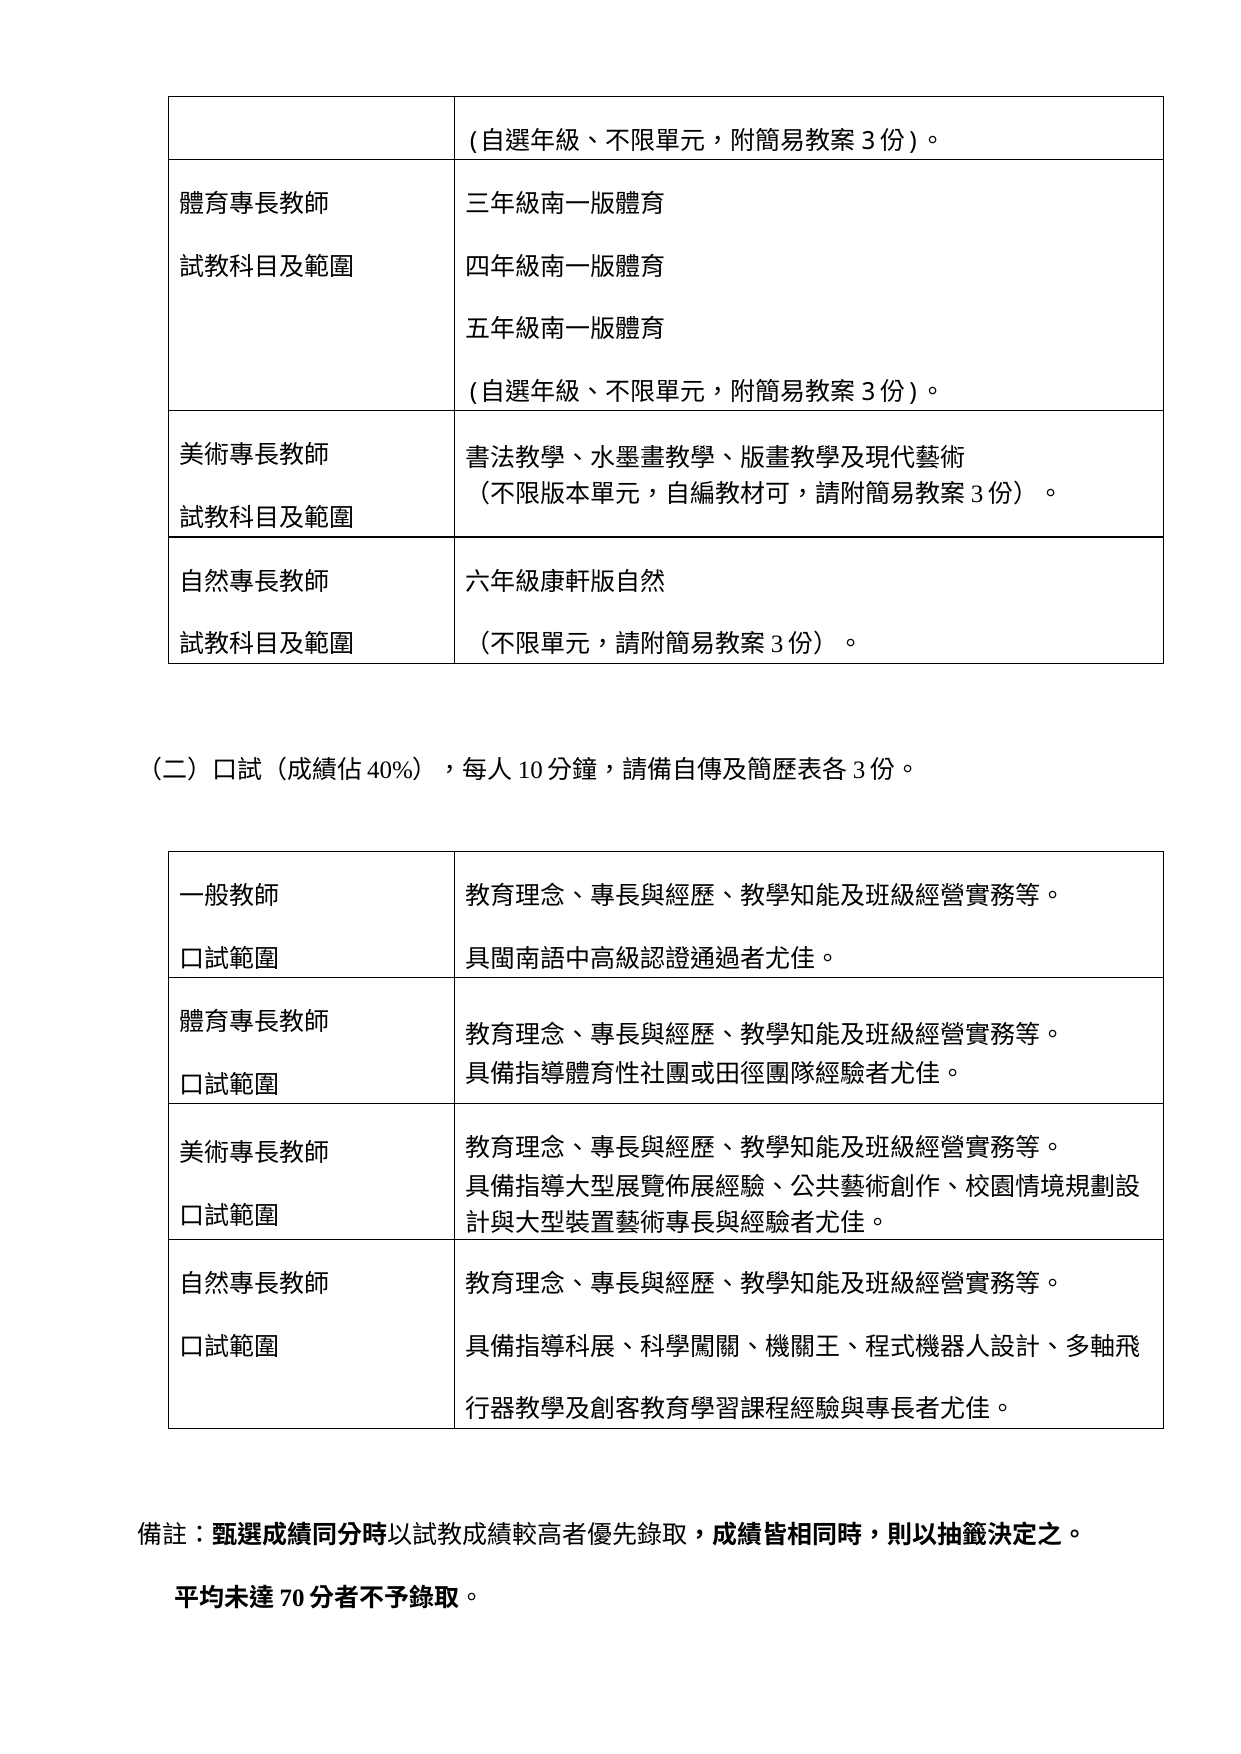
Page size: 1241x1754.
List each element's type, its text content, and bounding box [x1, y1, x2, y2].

table_cell 書法教學、水墨畫教學、版畫教學及現代藝術 （不限版本單元，自編教材可，請附簡易教案3份）。 [455, 411, 1163, 536]
table_cell 美術專長教師 口試範圍 [169, 1104, 454, 1239]
table_cell 體育專長教師 試教科目及範圍 [169, 160, 454, 410]
table_cell 教育理念、專長與經歷、教學知能及班級經營實務等。 具備指導大型展覽佈展經驗、公共藝術創作、校園情境規劃設計與大型裝置藝術專長與經驗者尤佳。 [455, 1104, 1163, 1239]
table_cell 教育理念、專長與經歷、教學知能及班級經營實務等。 具備指導體育性社團或田徑團隊經驗者尤佳。 [455, 978, 1163, 1103]
table_cell 三年級南一版體育 四年級南一版體育 五年級南一版體育 (自選年級、不限單元，附簡易教案3份)。 [455, 160, 1163, 410]
text 備註：甄選成績同分時以試教成績較高者優先錄取，成績皆相同時，則以抽籤決定之。 [118, 1491, 1122, 1554]
table_cell 自然專長教師 口試範圍 [169, 1240, 454, 1428]
text 平均未達70分者不予錄取。 [118, 1554, 1122, 1616]
table_header (自選年級、不限單元，附簡易教案3份)。 [455, 97, 1163, 159]
table_cell 六年級康軒版自然 （不限單元，請附簡易教案3份）。 [455, 538, 1163, 662]
table_cell 體育專長教師 口試範圍 [169, 978, 454, 1103]
table_cell 自然專長教師 試教科目及範圍 [169, 538, 454, 662]
text （二）口試（成績佔40%），每人10分鐘，請備自傳及簡歷表各3份。 [118, 726, 1122, 788]
table_cell 美術專長教師 試教科目及範圍 [169, 411, 454, 536]
table_cell 教育理念、專長與經歷、教學知能及班級經營實務等。 具備指導科展、科學闖關、機關王、程式機器人設計、多軸飛行器教學及創客教育學習課程經驗與專長者尤佳。 [455, 1240, 1163, 1428]
table_header [169, 97, 454, 159]
table_header 一般教師 口試範圍 [169, 852, 454, 977]
table_header 教育理念、專長與經歷、教學知能及班級經營實務等。 具閩南語中高級認證通過者尤佳。 [455, 852, 1163, 977]
